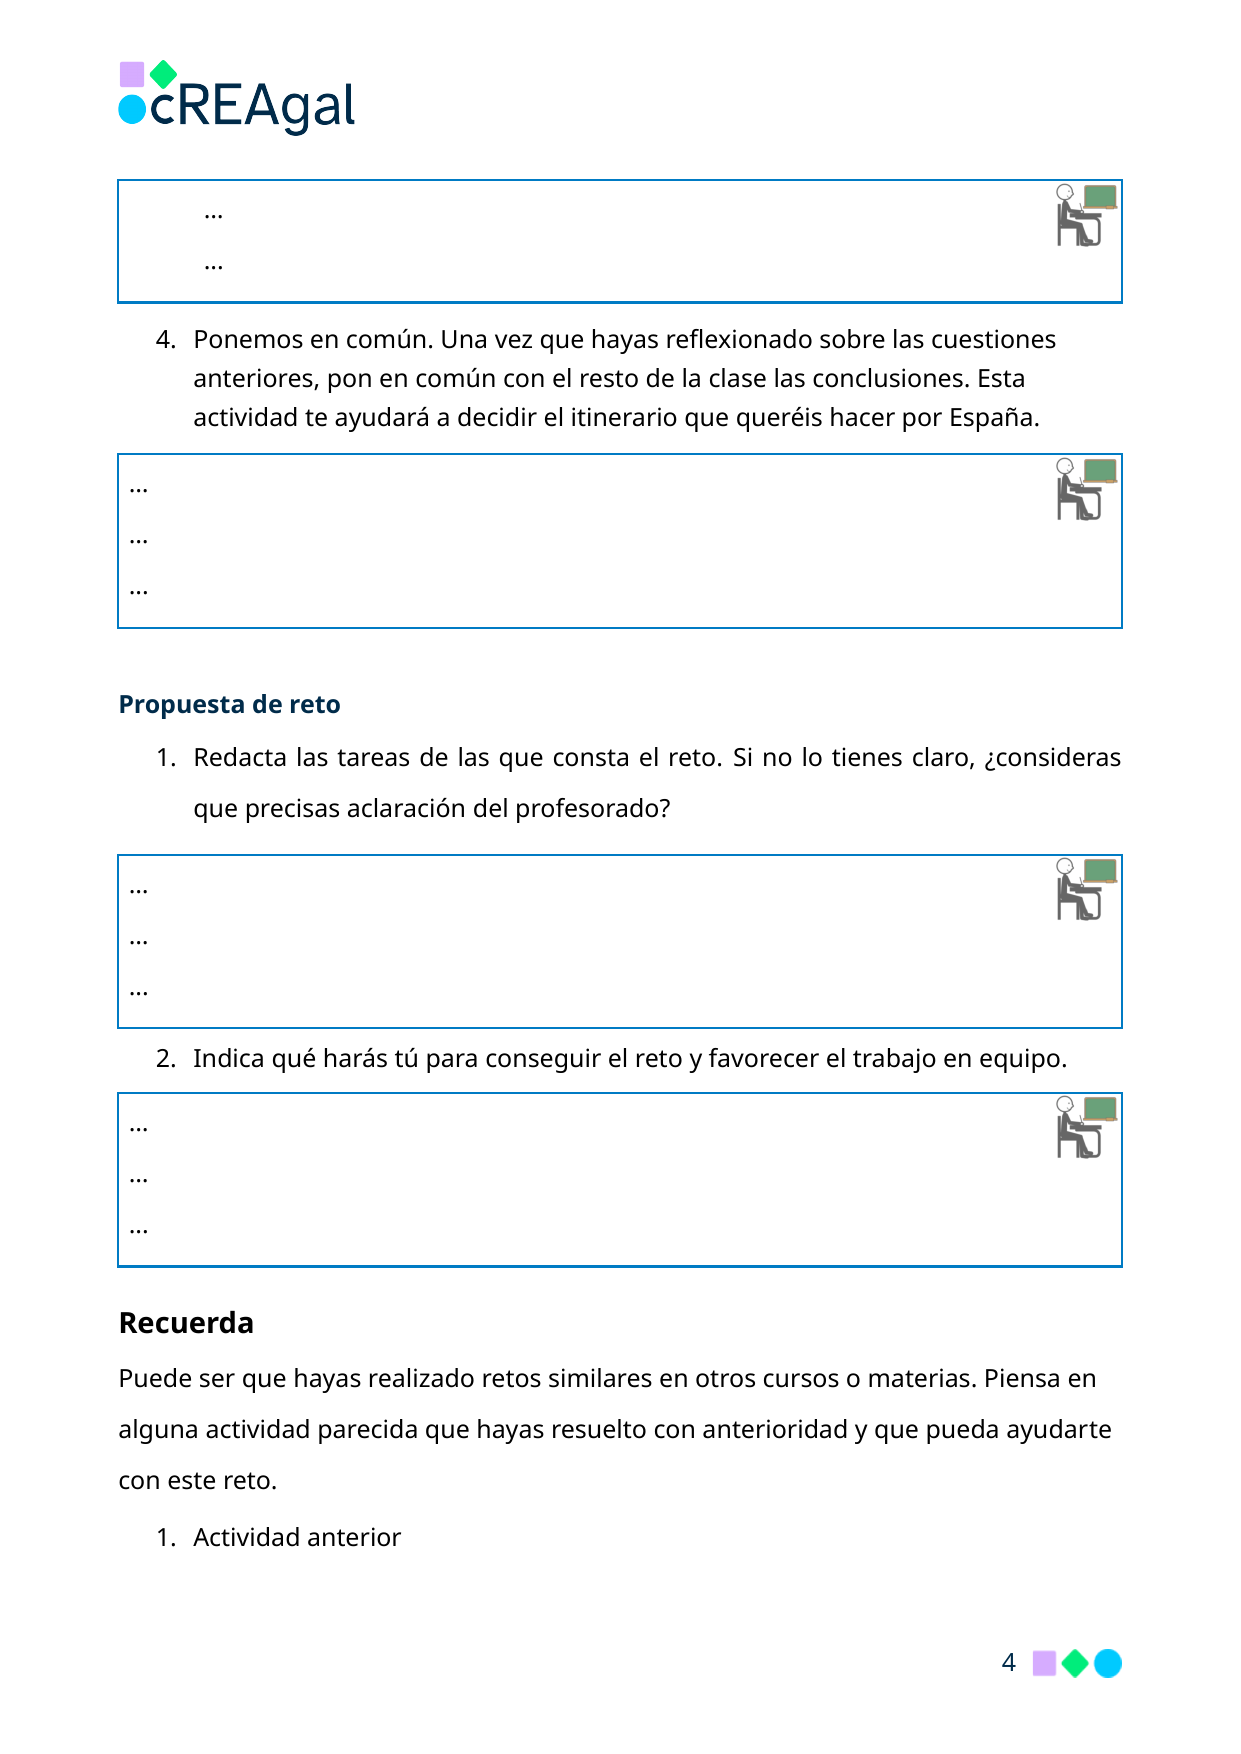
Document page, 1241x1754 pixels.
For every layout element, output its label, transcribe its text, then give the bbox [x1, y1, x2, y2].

picture [1111, 1666, 1122, 1678]
subtitle Recuerda [118, 1303, 1122, 1342]
table_header … … ... [119, 1094, 1121, 1265]
list Indica qué harás tú para conseguir el reto y favorecer el trabajo en equipo. [156, 1041, 1122, 1075]
subtitle Propuesta de reto [118, 682, 1122, 722]
picture [1032, 1649, 1105, 1678]
list Actividad anterior [156, 1520, 1122, 1554]
picture [1112, 1649, 1122, 1660]
table_header … … ... [119, 856, 1121, 1027]
table_header … … ... [119, 455, 1121, 627]
list Ponemos en común. Una vez que hayas reflexionado sobre las cuestiones anteriores, pon en común con el resto de la clase las conclusiones. Esta actividad te ayudará a decidir el itinerario que queréis hacer por España. [156, 321, 1122, 434]
picture [118, 60, 355, 136]
table_header … ... [119, 181, 1121, 301]
list Redacta las tareas de las que consta el reto. Si no lo tienes claro, ¿consideras que precisas aclaración del profesorado? [156, 740, 1122, 825]
text Puede ser que hayas realizado retos similares en otros cursos o materias. Piensa en alguna actividad parecida que hayas resuelto con anterioridad y que pueda ayudarte con este reto. [118, 1361, 1122, 1497]
